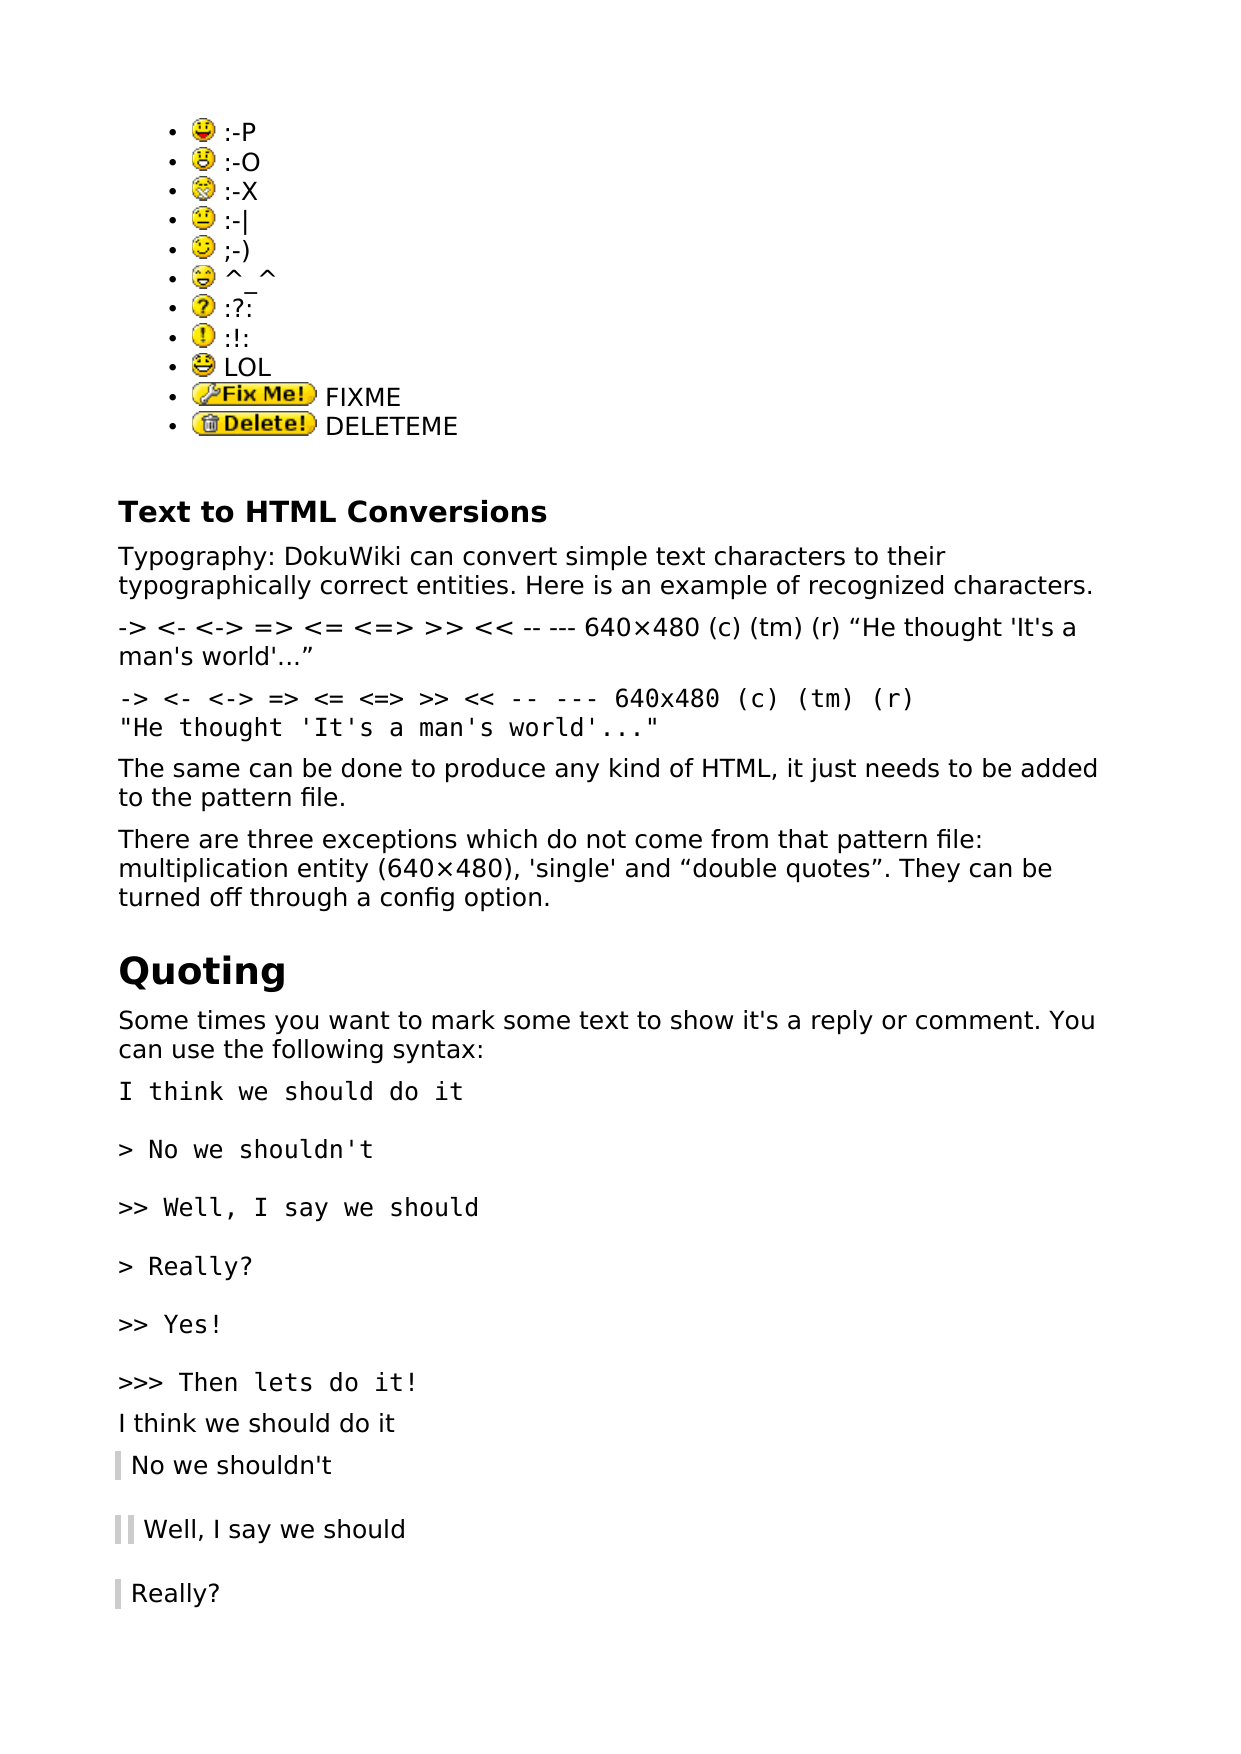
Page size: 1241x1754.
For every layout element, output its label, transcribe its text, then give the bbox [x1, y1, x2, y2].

table_header [1109, 1515, 1122, 1544]
picture [192, 206, 216, 230]
subtitle Text to HTML Conversions [118, 496, 1122, 530]
list :-P [177, 118, 1122, 147]
picture [192, 294, 216, 318]
list FIXME [177, 382, 1122, 412]
picture [192, 118, 216, 142]
text I think we should do it [118, 1409, 1122, 1438]
list LOL [177, 353, 1122, 382]
list ;-) [177, 236, 1122, 265]
list :?: [177, 294, 1122, 324]
list DELETEME [177, 412, 1122, 441]
list :-O [177, 147, 1122, 177]
list :-X [177, 177, 1122, 206]
text -> <- <-> => <= <=> >> << -- --- 640x480 (c) (tm) (r) "He thought 'It's a man's world'..." [118, 684, 1122, 742]
list :-| [177, 206, 1122, 236]
picture [192, 235, 216, 259]
text -> <- <-> => <= <=> >> << -- --- 640×480 (c) (tm) (r) “He thought 'It's a man's world'...” [118, 613, 1122, 671]
text There are three exceptions which do not come from that pattern file: multiplication entity (640×480), 'single' and “double quotes”. They can be turned off through a config option. [118, 825, 1122, 912]
text Some times you want to mark some text to show it's a reply or comment. You can use the following syntax: [118, 1006, 1122, 1064]
picture [192, 323, 216, 348]
picture [192, 265, 216, 289]
text Typography: DokuWiki can convert simple text characters to their typographically correct entities. Here is an example of recognized characters. [118, 542, 1122, 601]
picture [192, 382, 317, 406]
table_header [121, 1515, 128, 1544]
list ^_^ [177, 265, 1122, 294]
picture [192, 147, 216, 171]
text I think we should do it > No we shouldn't >> Well, I say we should > Really? >> Yes! >>> Then lets do it! [118, 1077, 1122, 1398]
subtitle Quoting [118, 950, 1122, 993]
text The same can be done to produce any kind of HTML, it just needs to be added to the pattern file. [118, 754, 1122, 812]
picture [192, 411, 317, 436]
picture [192, 176, 216, 201]
table_header Really? [121, 1579, 1122, 1608]
list :!: [177, 324, 1122, 353]
picture [192, 353, 216, 377]
table_header Well, I say we should [134, 1515, 1109, 1544]
table_header No we shouldn't [121, 1451, 1122, 1480]
